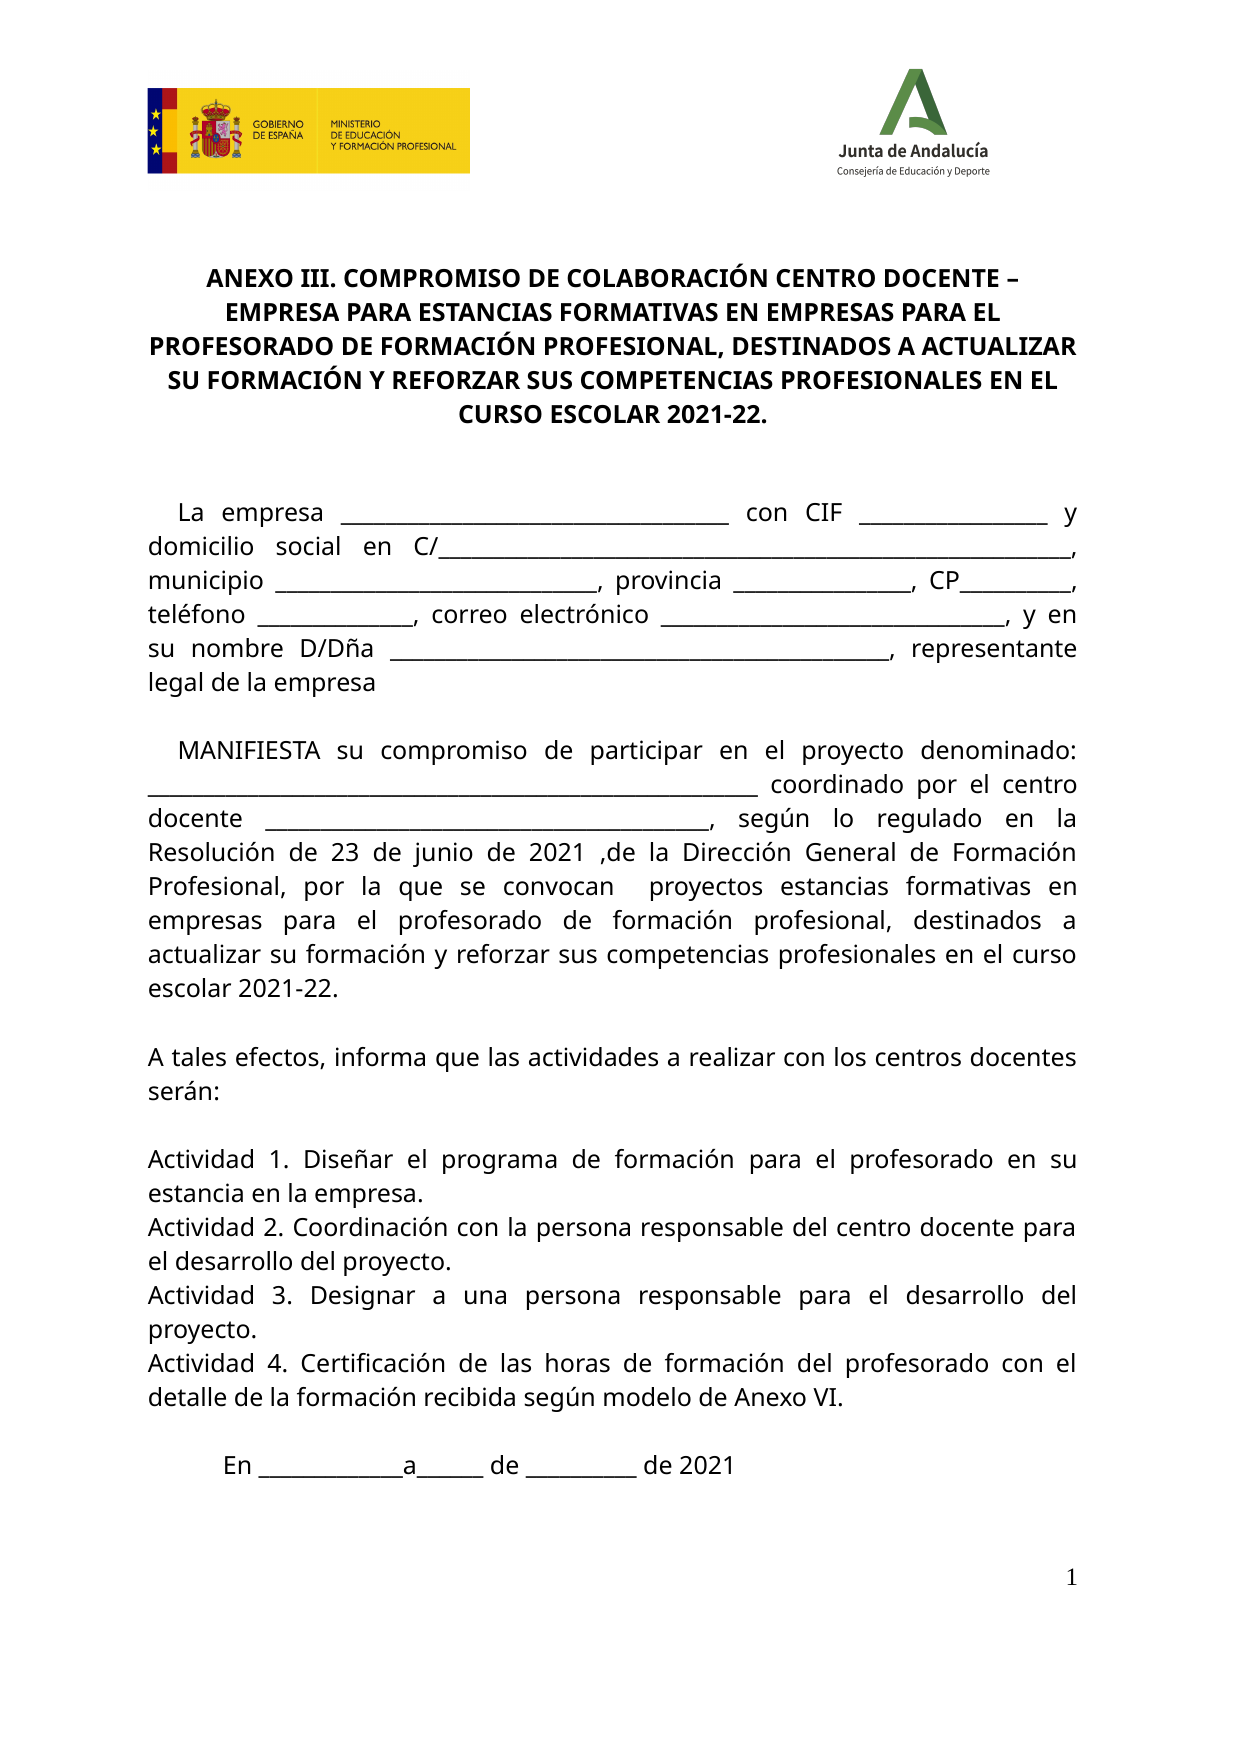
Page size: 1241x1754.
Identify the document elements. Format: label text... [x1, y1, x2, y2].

picture [147, 70, 470, 191]
picture [828, 57, 999, 184]
text En _____________a______ de __________ de 2021 [223, 1448, 1078, 1482]
text La empresa ___________________________________ con CIF _________________ y domicilio social en C/_________________________________________________________, municipio _____________________________, provincia ________________, CP__________, teléfono ______________, correo electrónico _______________________________, y en su nombre D/Dña _____________________________________________, representante legal de la empresa [148, 494, 1078, 699]
text Actividad 3. Designar a una persona responsable para el desarrollo del proyecto. [148, 1278, 1078, 1346]
text Actividad 4. Certificación de las horas de formación del profesorado con el detalle de la formación recibida según modelo de Anexo VI. [148, 1346, 1078, 1414]
text Actividad 1. Diseñar el programa de formación para el profesorado en su estancia en la empresa. [148, 1141, 1078, 1209]
text Actividad 2. Coordinación con la persona responsable del centro docente para el desarrollo del proyecto. [148, 1209, 1078, 1278]
text A tales efectos, informa que las actividades a realizar con los centros docentes serán: [148, 1039, 1078, 1107]
text ANEXO III. COMPROMISO DE COLABORACIÓN CENTRO DOCENTE – EMPRESA PARA ESTANCIAS FORMATIVAS EN EMPRESAS PARA EL PROFESORADO DE FORMACIÓN PROFESIONAL, DESTINADOS A ACTUALIZAR SU FORMACIÓN Y REFORZAR SUS COMPETENCIAS PROFESIONALES EN EL CURSO ESCOLAR 2021-22. [148, 261, 1078, 431]
text MANIFIESTA su compromiso de participar en el proyecto denominado: _______________________________________________________ coordinado por el centro docente ________________________________________, según lo regulado en la Resolución de 23 de junio de 2021 ,de la Dirección General de Formación Profesional, por la que se convocan proyectos estancias formativas en empresas para el profesorado de formación profesional, destinados a actualizar su formación y reforzar sus competencias profesionales en el curso escolar 2021-22. [148, 733, 1078, 1005]
